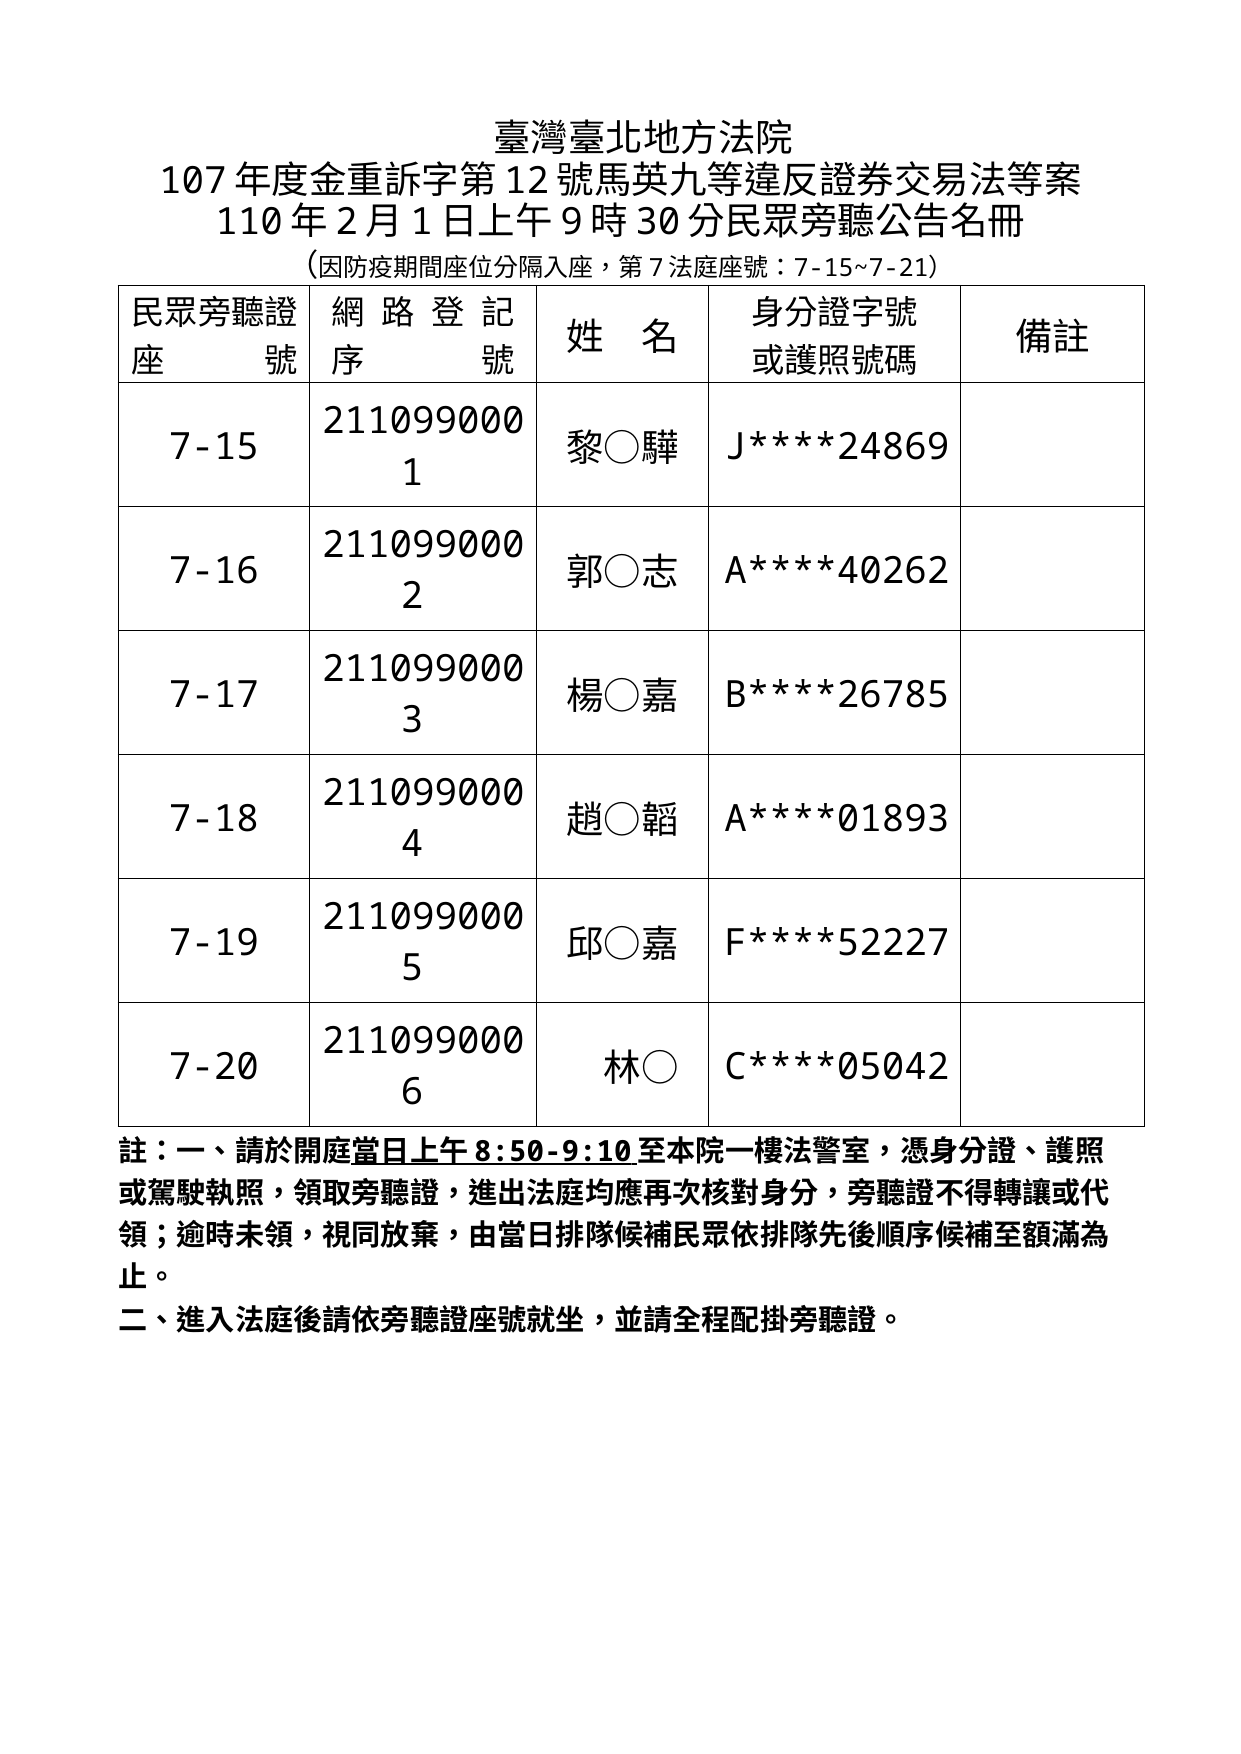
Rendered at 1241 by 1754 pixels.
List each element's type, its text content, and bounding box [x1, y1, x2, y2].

table_cell 2110990006 [310, 1003, 536, 1126]
table_cell J****24869 [709, 383, 960, 506]
table_cell 邱○嘉 [537, 879, 708, 1002]
table_cell B****26785 [709, 631, 960, 754]
table_cell 7-17 [119, 631, 309, 754]
table_cell [961, 507, 1144, 630]
table_header 備註 [961, 286, 1144, 382]
table_cell A****01893 [709, 755, 960, 878]
table_cell 2110990003 [310, 631, 536, 754]
table_cell 2110990004 [310, 755, 536, 878]
table_cell [961, 631, 1144, 754]
table_cell 7-20 [119, 1003, 309, 1126]
table_header 身分證字號 或護照號碼 [709, 286, 960, 382]
text 107年度金重訴字第12號馬英九等違反證券交易法等案 [118, 160, 1122, 201]
table_cell 林○ [537, 1003, 708, 1126]
text 110年2月1日上午9時30分民眾旁聽公告名冊 [118, 201, 1122, 243]
table_cell 楊○嘉 [537, 631, 708, 754]
table_cell 黎○驊 [537, 383, 708, 506]
table_cell A****40262 [709, 507, 960, 630]
table_cell 郭○志 [537, 507, 708, 630]
table_cell 2110990001 [310, 383, 536, 506]
table_cell F****52227 [709, 879, 960, 1002]
text 臺灣臺北地方法院 [193, 118, 1122, 160]
table_header 網 路 登 記 序 號 [310, 286, 536, 382]
table_cell [961, 755, 1144, 878]
table_header 姓 名 [537, 286, 708, 382]
table_cell 2110990005 [310, 879, 536, 1002]
table_cell 趙○韜 [537, 755, 708, 878]
table_cell 2110990002 [310, 507, 536, 630]
table_cell 7-16 [119, 507, 309, 630]
text （因防疫期間座位分隔入座，第7法庭座號：7-15~7-21） [118, 243, 1122, 285]
table_header 民眾旁聽證座 號 [119, 286, 309, 382]
table_cell 7-18 [119, 755, 309, 878]
text 註：一、請於開庭當日上午8:50-9:10至本院一樓法警室，憑身分證、護照或駕駛執照，領取旁聽證，進出法庭均應再次核對身分，旁聽證不得轉讓或代領；逾時未領，視同放棄，由當日排隊候補民眾依排隊先後順序候補至額滿為止。 [118, 1127, 1122, 1296]
table_cell C****05042 [709, 1003, 960, 1126]
table_cell [961, 383, 1144, 506]
table_cell [961, 1003, 1144, 1126]
text 二、進入法庭後請依旁聽證座號就坐，並請全程配掛旁聽證。 [118, 1296, 1122, 1339]
table_cell 7-15 [119, 383, 309, 506]
table_cell 7-19 [119, 879, 309, 1002]
table_cell [961, 879, 1144, 1002]
